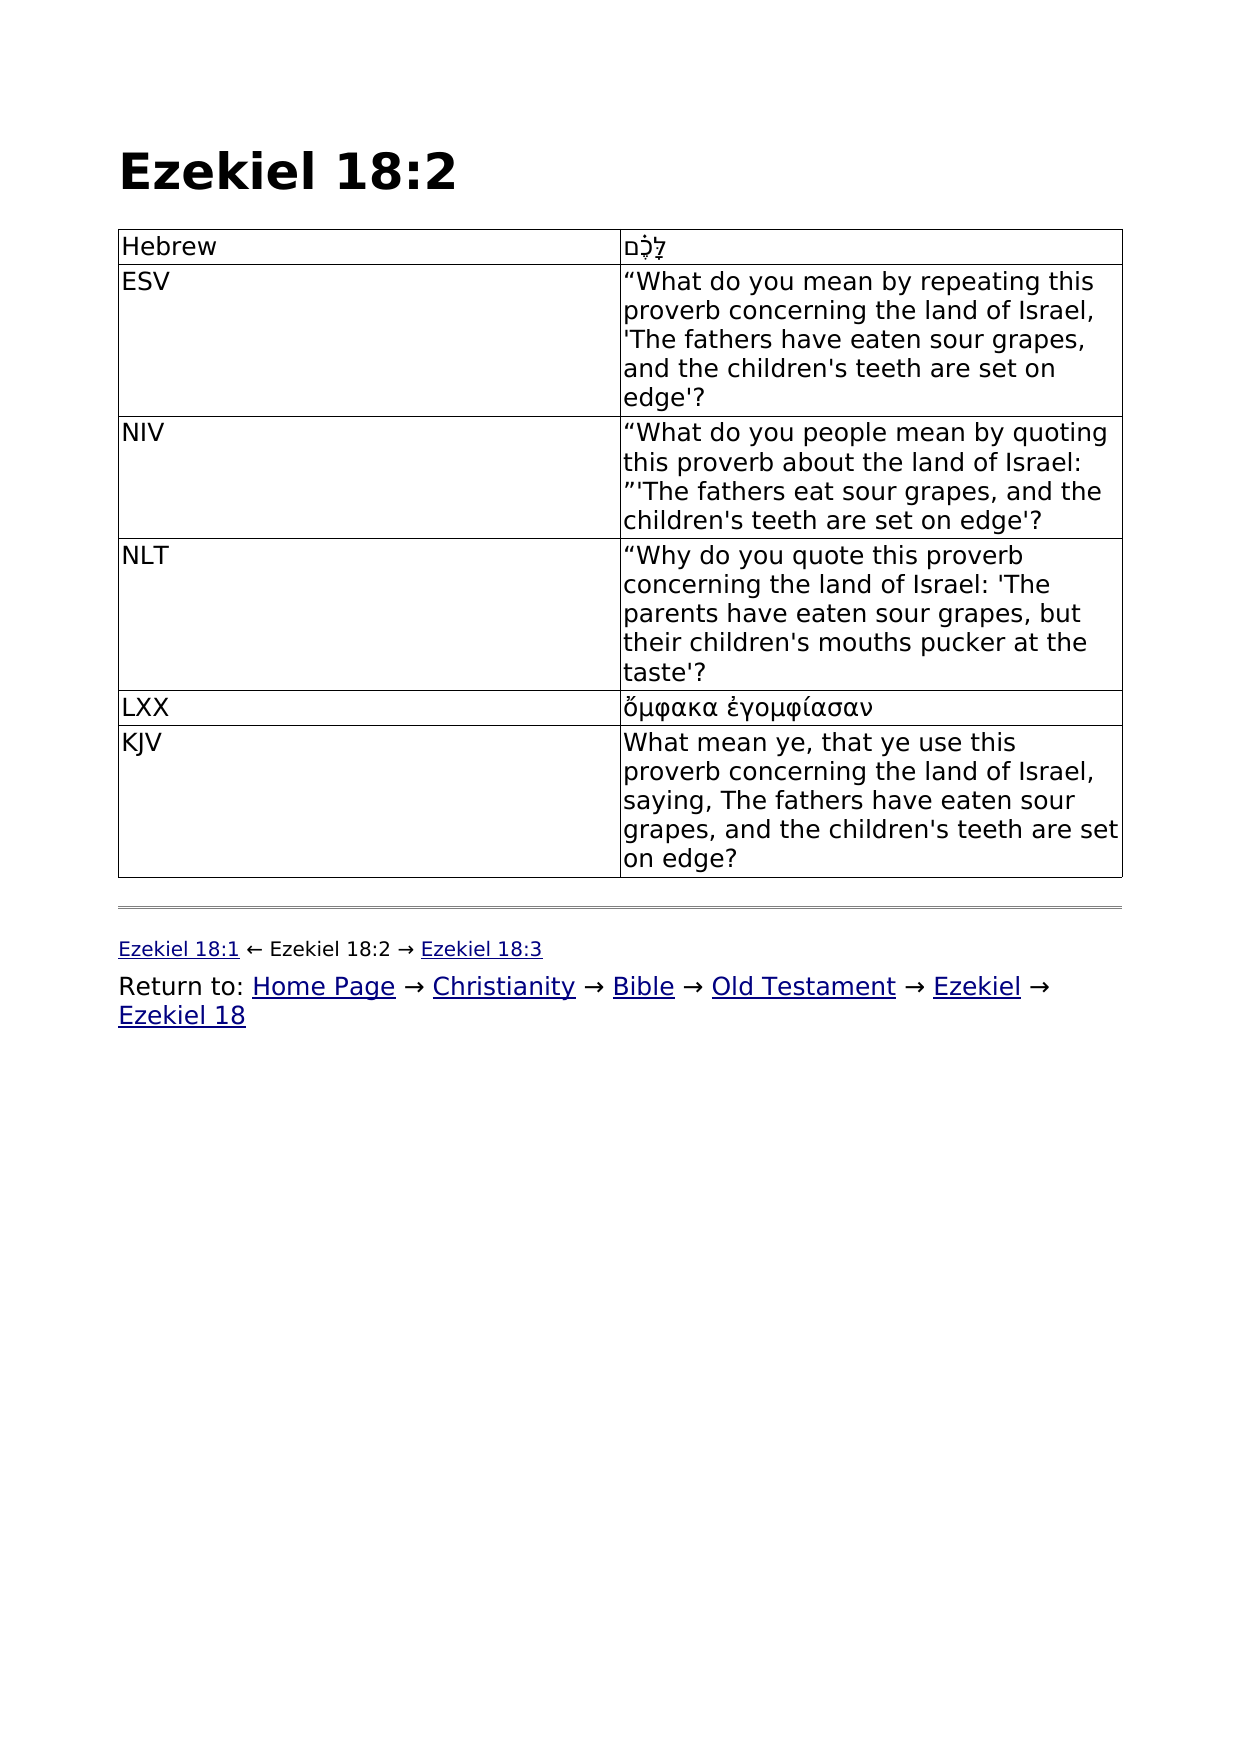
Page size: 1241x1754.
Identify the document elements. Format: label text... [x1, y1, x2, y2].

table_cell “Why do you quote this proverb concerning the land of Israel: 'The parents have eaten sour grapes, but their children's mouths pucker at the taste'? [621, 539, 1122, 690]
table_cell ὄμφακα ἐγομφίασαν [621, 691, 1122, 725]
table_header Hebrew [119, 230, 620, 264]
table_header לָּכֶ֗ם [621, 230, 1122, 264]
subtitle Ezekiel 18:2 [118, 143, 1122, 201]
table_cell NIV [119, 417, 620, 538]
table_cell What mean ye, that ye use this proverb concerning the land of Israel, saying, The fathers have eaten sour grapes, and the children's teeth are set on edge? [621, 726, 1122, 877]
table_cell “What do you mean by repeating this proverb concerning the land of Israel, 'The fathers have eaten sour grapes, and the children's teeth are set on edge'? [621, 265, 1122, 416]
table_cell LXX [119, 691, 620, 725]
text Ezekiel 18:1 ← Ezekiel 18:2 → Ezekiel 18:3 [118, 938, 1122, 972]
table_cell NLT [119, 539, 620, 690]
table_cell ESV [119, 265, 620, 416]
table_cell “What do you people mean by quoting this proverb about the land of Israel: ”'The fathers eat sour grapes, and the children's teeth are set on edge'? [621, 417, 1122, 538]
table_cell KJV [119, 726, 620, 877]
text Return to: Home Page → Christianity → Bible → Old Testament → Ezekiel → Ezekiel 18 [118, 972, 1122, 1030]
